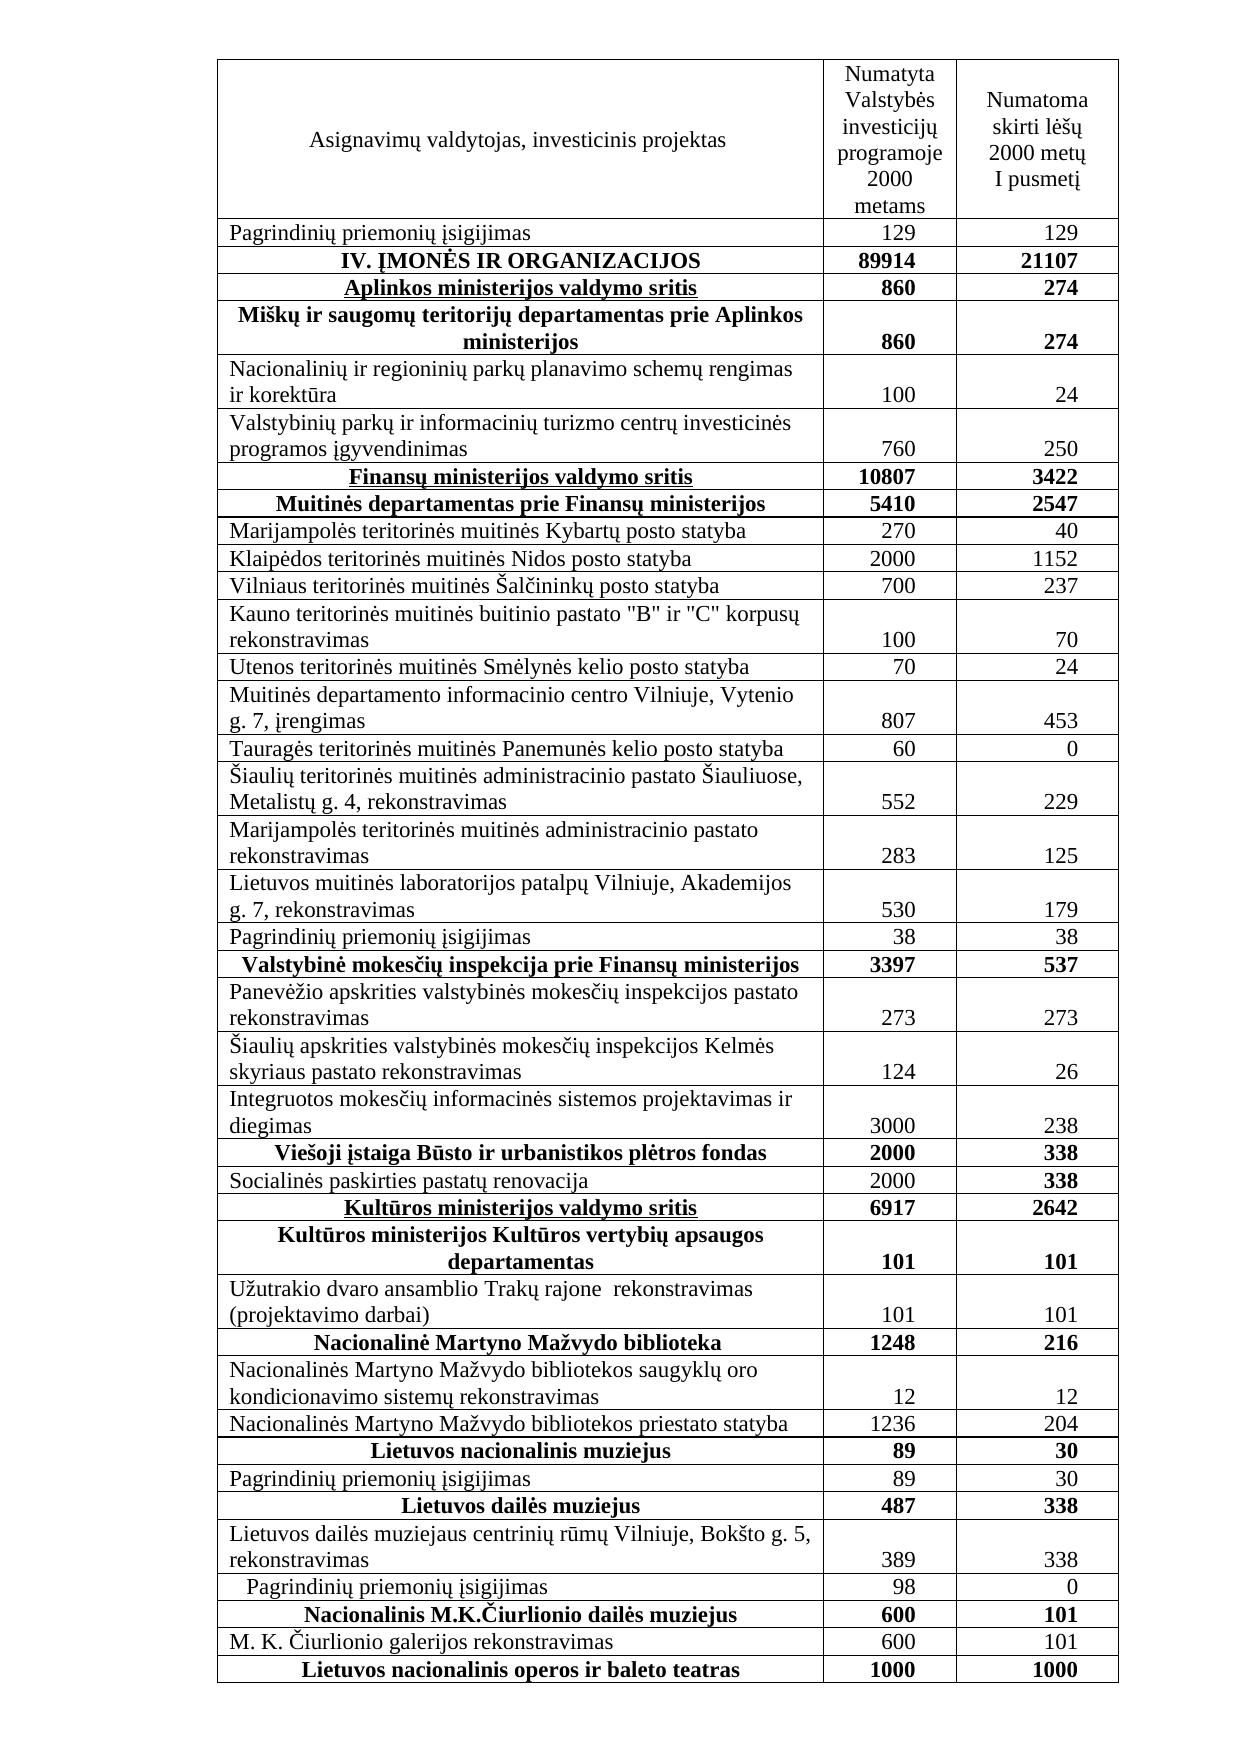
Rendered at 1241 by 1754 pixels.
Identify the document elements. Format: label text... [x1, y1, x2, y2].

table_cell 101 [957, 1601, 1118, 1627]
table_cell Utenos teritorinės muitinės Smėlynės kelio posto statyba [218, 654, 823, 680]
table_cell 125 [957, 816, 1118, 868]
table_cell 552 [824, 762, 956, 815]
table_cell 89914 [824, 247, 956, 273]
table_cell 89 [824, 1465, 956, 1491]
table_cell Kauno teritorinės muitinės buitinio pastato "B" ir "C" korpusų rekonstravimas [218, 600, 823, 652]
table_cell Užutrakio dvaro ansamblio Trakų rajone rekonstravimas (projektavimo darbai) [218, 1275, 823, 1328]
table_cell Marijampolės teritorinės muitinės administracinio pastato rekonstravimas [218, 816, 823, 868]
table_cell 2000 [824, 1167, 956, 1193]
table_cell 273 [957, 978, 1118, 1031]
table_cell 250 [957, 409, 1118, 462]
table_cell Nacionalinis M.K.Čiurlionio dailės muziejus [218, 1601, 823, 1627]
table_header Numatoma skirti lėšų 2000 metų I pusmetį [957, 60, 1118, 218]
table_cell Lietuvos dailės muziejus [218, 1492, 823, 1519]
table_cell 3397 [824, 951, 956, 977]
table_cell 1152 [957, 545, 1118, 571]
table_cell 24 [957, 355, 1118, 408]
table_cell Panevėžio apskrities valstybinės mokesčių inspekcijos pastato rekonstravimas [218, 978, 823, 1031]
table_cell 98 [824, 1574, 956, 1600]
table_cell Lietuvos nacionalinis muziejus [218, 1438, 823, 1464]
table_cell 860 [824, 301, 956, 354]
table_cell 204 [957, 1410, 1118, 1436]
table_cell 38 [957, 923, 1118, 949]
table_cell 101 [824, 1221, 956, 1274]
table_cell Aplinkos ministerijos valdymo sritis [218, 274, 823, 300]
table_cell 38 [824, 923, 956, 949]
table_cell 2642 [957, 1194, 1118, 1220]
table_cell 70 [824, 654, 956, 680]
table_cell 100 [824, 355, 956, 408]
table_cell Pagrindinių priemonių įsigijimas [218, 923, 823, 949]
table_cell Marijampolės teritorinės muitinės Kybartų posto statyba [218, 518, 823, 544]
table_cell Finansų ministerijos valdymo sritis [218, 463, 823, 489]
table_cell 237 [957, 572, 1118, 599]
table_cell 6917 [824, 1194, 956, 1220]
table_cell 274 [957, 274, 1118, 300]
table_cell 5410 [824, 490, 956, 516]
table_cell 21107 [957, 247, 1118, 273]
table_cell Kultūros ministerijos valdymo sritis [218, 1194, 823, 1220]
table_cell 530 [824, 870, 956, 922]
table_cell 600 [824, 1628, 956, 1654]
table_cell 0 [957, 1574, 1118, 1600]
table_cell Pagrindinių priemonių įsigijimas [218, 1574, 823, 1600]
table_cell 101 [957, 1275, 1118, 1328]
table_cell 3000 [824, 1086, 956, 1138]
table_cell Miškų ir saugomų teritorijų departamentas prie Aplinkos ministerijos [218, 301, 823, 354]
table_cell Lietuvos nacionalinis operos ir baleto teatras [218, 1656, 823, 1682]
table_cell Lietuvos muitinės laboratorijos patalpų Vilniuje, Akademijos g. 7, rekonstravimas [218, 870, 823, 922]
table_cell 3422 [957, 463, 1118, 489]
table_cell 10807 [824, 463, 956, 489]
table_cell 101 [957, 1628, 1118, 1654]
table_cell 30 [957, 1438, 1118, 1464]
table_cell Klaipėdos teritorinės muitinės Nidos posto statyba [218, 545, 823, 571]
table_cell 101 [824, 1275, 956, 1328]
table_cell 24 [957, 654, 1118, 680]
table_cell 101 [957, 1221, 1118, 1274]
table_cell 129 [957, 219, 1118, 246]
table_cell 40 [957, 518, 1118, 544]
table_cell Pagrindinių priemonių įsigijimas [218, 1465, 823, 1491]
table_cell Integruotos mokesčių informacinės sistemos projektavimas ir diegimas [218, 1086, 823, 1138]
table_header Asignavimų valdytojas, investicinis projektas [218, 60, 823, 218]
table_header Numatyta Valstybės investicijų programoje 2000 metams [824, 60, 956, 218]
table_cell Muitinės departamentas prie Finansų ministerijos [218, 490, 823, 516]
table_cell 1236 [824, 1410, 956, 1436]
table_cell Šiaulių apskrities valstybinės mokesčių inspekcijos Kelmės skyriaus pastato rekonstravimas [218, 1032, 823, 1084]
table_cell 338 [957, 1167, 1118, 1193]
table_cell 453 [957, 681, 1118, 733]
table_cell Nacionalinė Martyno Mažvydo biblioteka [218, 1329, 823, 1355]
table_cell 273 [824, 978, 956, 1031]
table_cell Valstybinių parkų ir informacinių turizmo centrų investicinės programos įgyvendinimas [218, 409, 823, 462]
table_cell Kultūros ministerijos Kultūros vertybių apsaugos departamentas [218, 1221, 823, 1274]
table_cell 89 [824, 1438, 956, 1464]
table_cell 1248 [824, 1329, 956, 1355]
table_cell 338 [957, 1492, 1118, 1519]
table_cell IV. ĮMONĖS IR ORGANIZACIJOS [218, 247, 823, 273]
table_cell 70 [957, 600, 1118, 652]
table_cell 216 [957, 1329, 1118, 1355]
table_cell 238 [957, 1086, 1118, 1138]
table_cell 700 [824, 572, 956, 599]
table_cell Tauragės teritorinės muitinės Panemunės kelio posto statyba [218, 735, 823, 761]
table_cell 60 [824, 735, 956, 761]
table_cell 2000 [824, 1139, 956, 1166]
table_cell Nacionalinės Martyno Mažvydo bibliotekos saugyklų oro kondicionavimo sistemų rekonstravimas [218, 1356, 823, 1409]
table_cell 537 [957, 951, 1118, 977]
table_cell 12 [957, 1356, 1118, 1409]
table_cell 270 [824, 518, 956, 544]
table_cell 1000 [824, 1656, 956, 1682]
table_cell Pagrindinių priemonių įsigijimas [218, 219, 823, 246]
table_cell Nacionalinių ir regioninių parkų planavimo schemų rengimas ir korektūra [218, 355, 823, 408]
table_cell 30 [957, 1465, 1118, 1491]
table_cell Muitinės departamento informacinio centro Vilniuje, Vytenio g. 7, įrengimas [218, 681, 823, 733]
table_cell 129 [824, 219, 956, 246]
table_cell Viešoji įstaiga Būsto ir urbanistikos plėtros fondas [218, 1139, 823, 1166]
table_cell 600 [824, 1601, 956, 1627]
table_cell 274 [957, 301, 1118, 354]
table_cell 338 [957, 1520, 1118, 1572]
table_cell 487 [824, 1492, 956, 1519]
table_cell M. K. Čiurlionio galerijos rekonstravimas [218, 1628, 823, 1654]
table_cell 1000 [957, 1656, 1118, 1682]
table_cell 389 [824, 1520, 956, 1572]
table_cell 0 [957, 735, 1118, 761]
table_cell 179 [957, 870, 1118, 922]
table_cell 2000 [824, 545, 956, 571]
table_cell Valstybinė mokesčių inspekcija prie Finansų ministerijos [218, 951, 823, 977]
table_cell Šiaulių teritorinės muitinės administracinio pastato Šiauliuose, Metalistų g. 4, rekonstravimas [218, 762, 823, 815]
table_cell Lietuvos dailės muziejaus centrinių rūmų Vilniuje, Bokšto g. 5, rekonstravimas [218, 1520, 823, 1572]
table_cell 760 [824, 409, 956, 462]
table_cell 12 [824, 1356, 956, 1409]
table_cell 860 [824, 274, 956, 300]
table_cell 283 [824, 816, 956, 868]
table_cell 229 [957, 762, 1118, 815]
table_cell 2547 [957, 490, 1118, 516]
table_cell 100 [824, 600, 956, 652]
table_cell 26 [957, 1032, 1118, 1084]
table_cell Nacionalinės Martyno Mažvydo bibliotekos priestato statyba [218, 1410, 823, 1436]
table_cell 807 [824, 681, 956, 733]
table_cell 124 [824, 1032, 956, 1084]
table_cell Vilniaus teritorinės muitinės Šalčininkų posto statyba [218, 572, 823, 599]
table_cell Socialinės paskirties pastatų renovacija [218, 1167, 823, 1193]
table_cell 338 [957, 1139, 1118, 1166]
